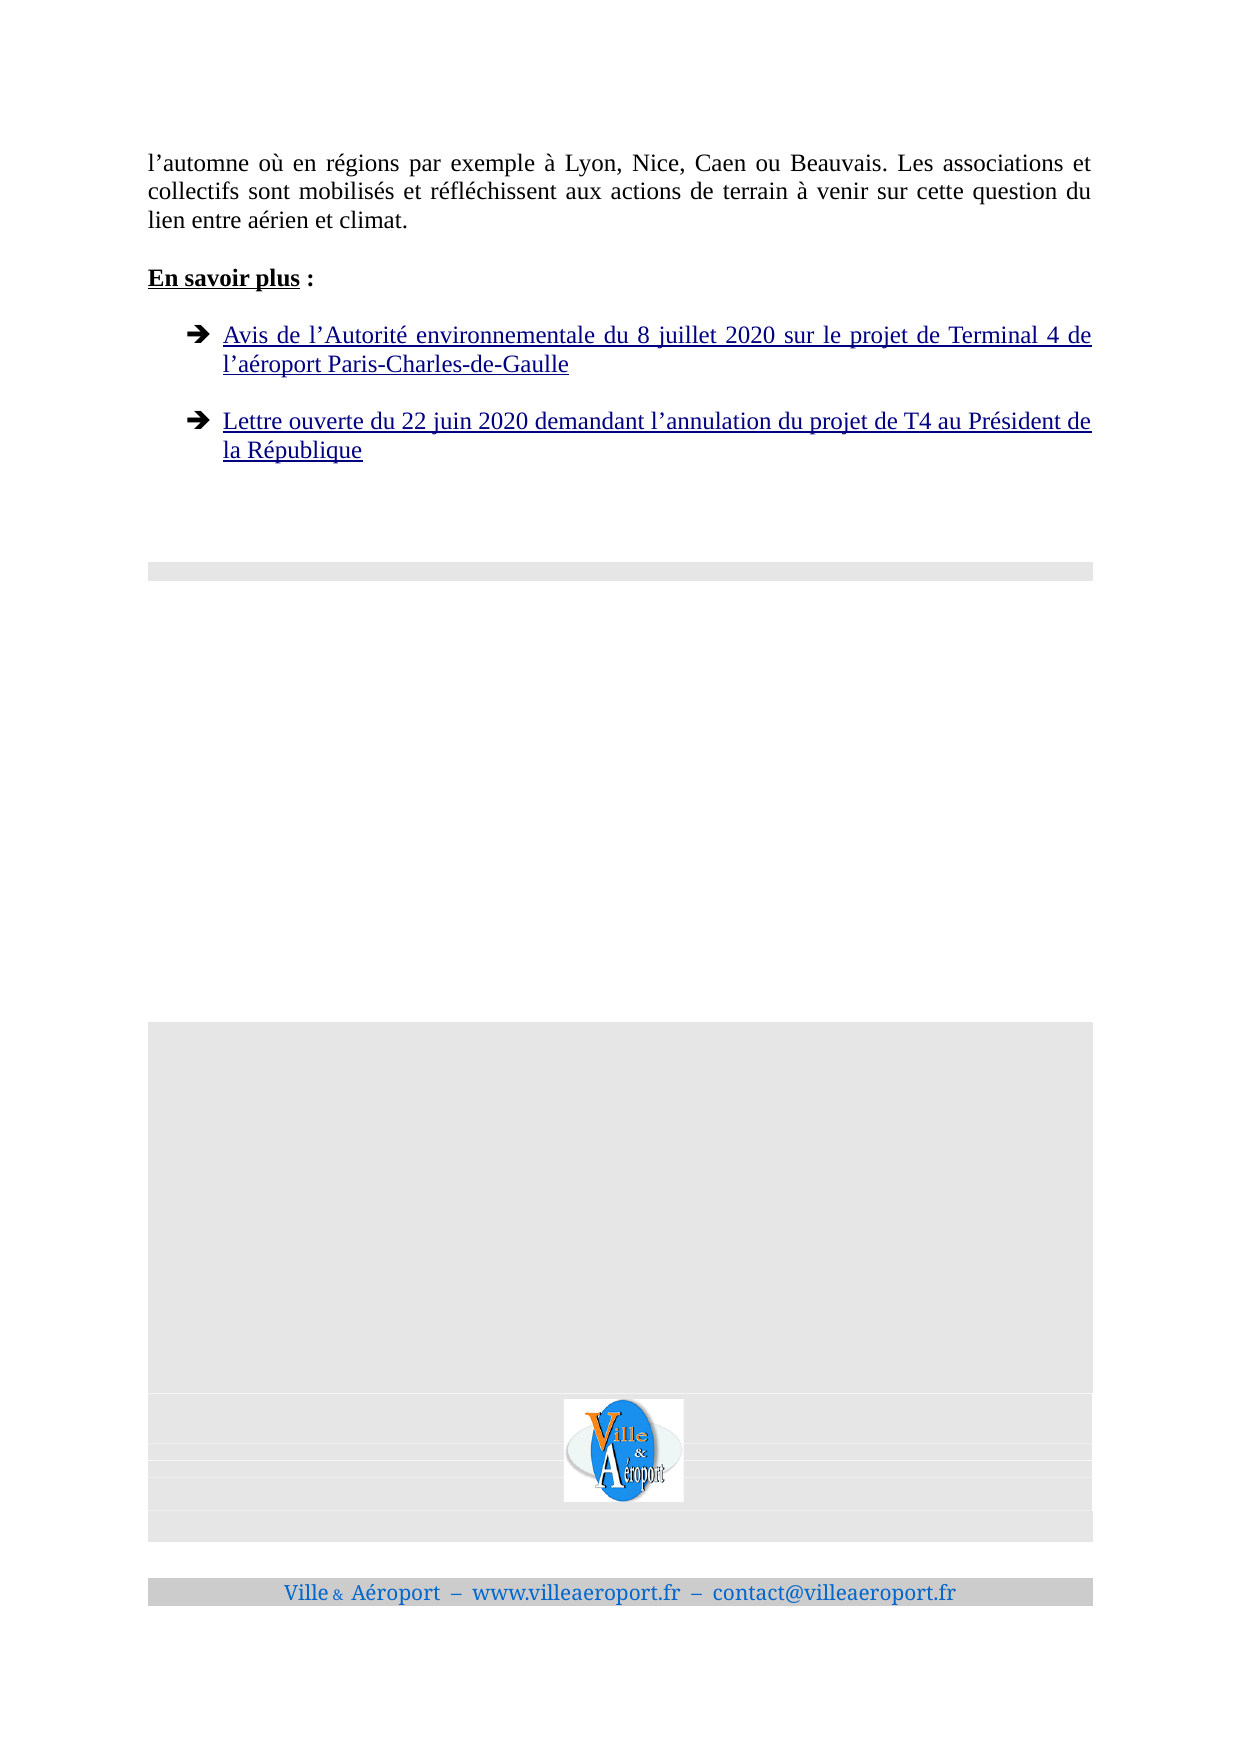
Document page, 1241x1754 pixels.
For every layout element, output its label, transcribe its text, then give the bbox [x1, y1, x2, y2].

text l’automne où en régions par exemple à Lyon, Nice, Caen ou Beauvais. Les associations et collectifs sont mobilisés et réfléchissent aux actions de terrain à venir sur cette question du lien entre aérien et climat. [148, 148, 1093, 234]
list Avis de l’Autorité environnementale du 8 juillet 2020 sur le projet de Terminal 4 de l’aéroport Paris-Charles-de-Gaulle [185, 320, 1093, 378]
text En savoir plus : [148, 263, 1093, 291]
list Lettre ouverte du 22 juin 2020 demandant l’annulation du projet de T4 au Président de la République [185, 406, 1093, 464]
picture [563, 1399, 684, 1502]
